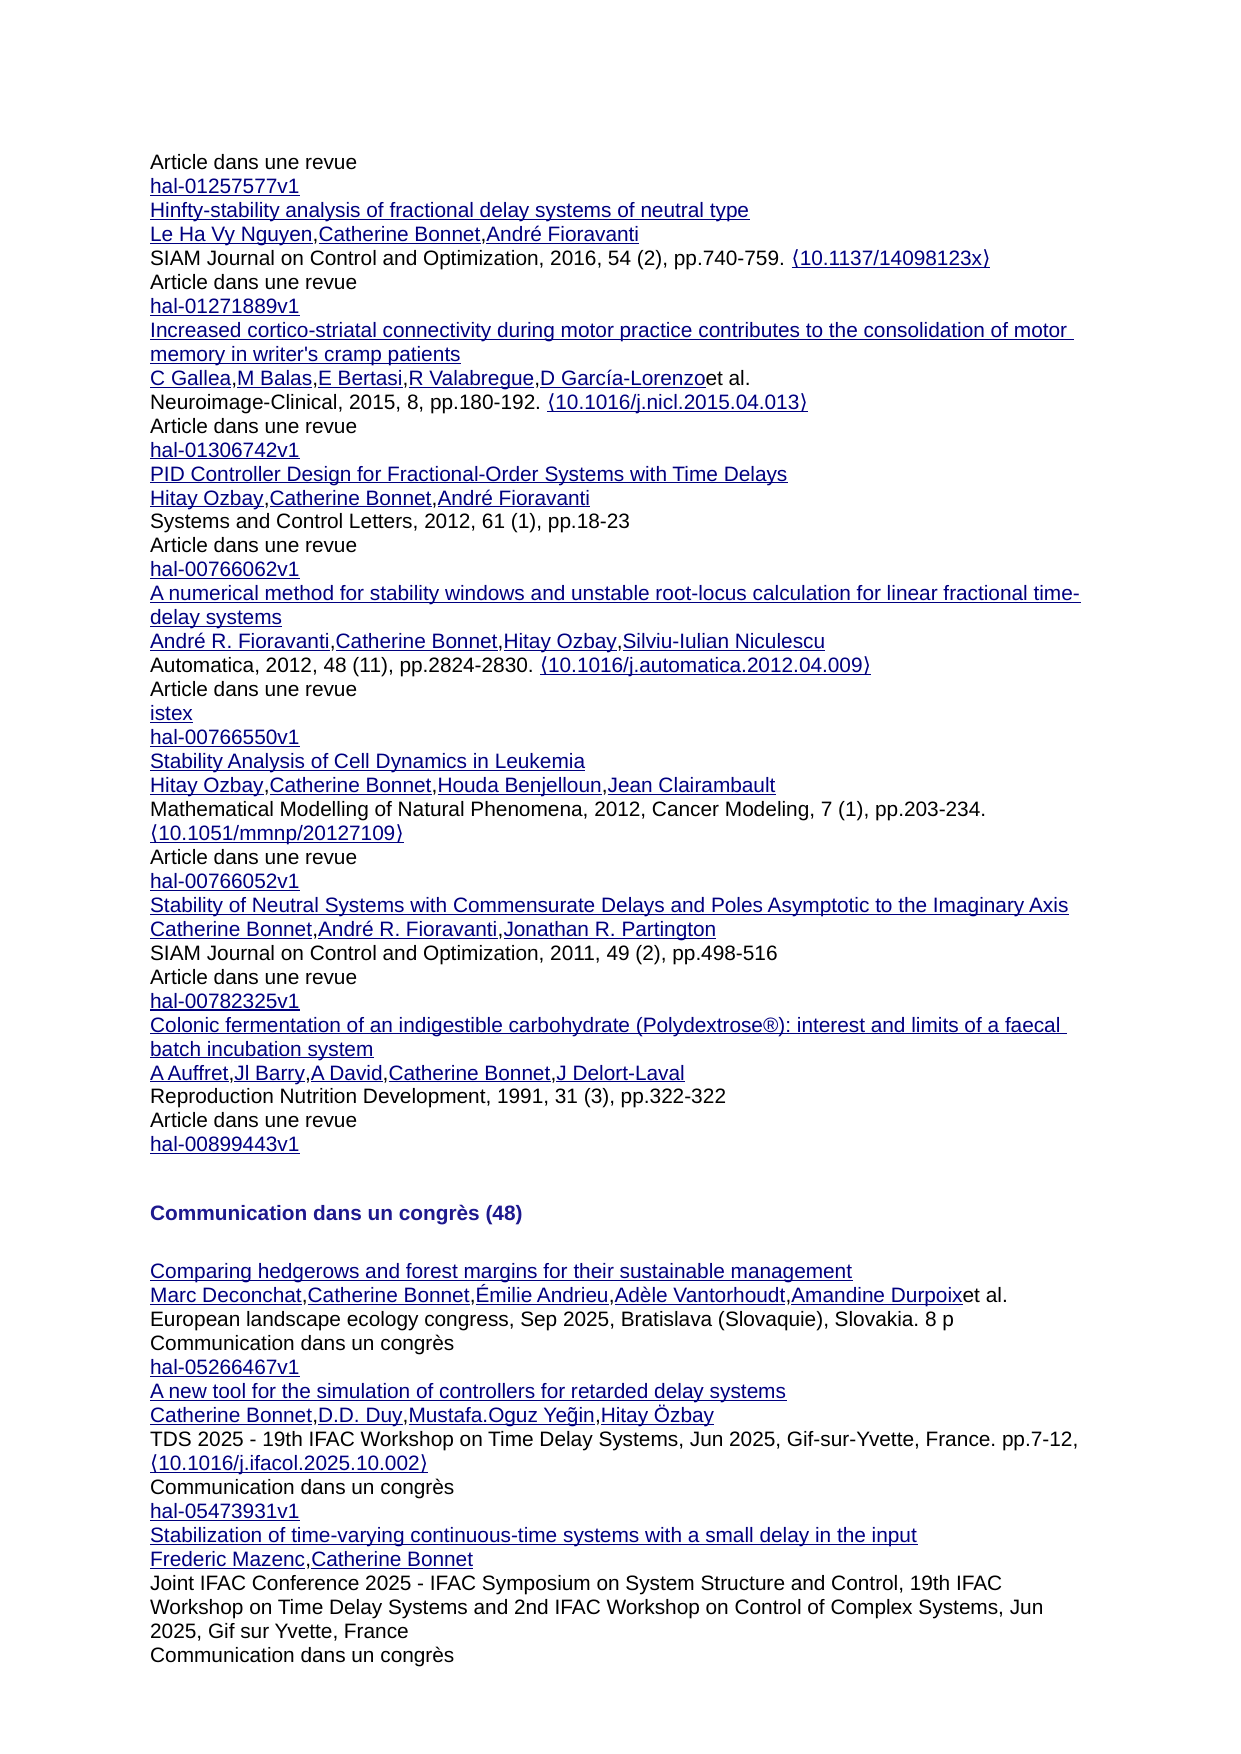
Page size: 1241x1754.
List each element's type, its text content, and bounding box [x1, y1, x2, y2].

table_cell A numerical method for stability windows and unstable root-locus calculation for linear fractional time-delay systems André R. Fioravanti,Catherine Bonnet,Hitay Ozbay,Silviu-Iulian Niculescu Automatica, 2012, 48 (11), pp.2824-2830. ⟨10.1016/j.automatica.2012.04.009⟩ Article dans une revue istex hal-00766550v1 [150, 581, 1090, 749]
table_cell Article dans une revue hal-01257577v1 [150, 150, 1090, 198]
table_cell Stabilization of time-varying continuous-time systems with a small delay in the input Frederic Mazenc,Catherine Bonnet Joint IFAC Conference 2025 - IFAC Symposium on System Structure and Control, 19th IFAC Workshop on Time Delay Systems and 2nd IFAC Workshop on Control of Complex Systems, Jun 2025, Gif sur Yvette, France Communication dans un congrès [150, 1523, 1090, 1667]
table_header Comparing hedgerows and forest margins for their sustainable management Marc Deconchat,Catherine Bonnet,Émilie Andrieu,Adèle Vantorhoudt,Amandine Durpoixet al. European landscape ecology congress, Sep 2025, Bratislava (Slovaquie), Slovakia. 8 p Communication dans un congrès hal-05266467v1 [150, 1259, 1090, 1379]
table_cell Increased cortico-striatal connectivity during motor practice contributes to the consolidation of motor memory in writer's cramp patients C Gallea,M Balas,E Bertasi,R Valabregue,D García-Lorenzoet al. Neuroimage-Clinical, 2015, 8, pp.180-192. ⟨10.1016/j.nicl.2015.04.013⟩ Article dans une revue hal-01306742v1 [150, 318, 1090, 461]
subtitle Communication dans un congrès (48) [150, 1201, 1090, 1225]
table_cell Stability of Neutral Systems with Commensurate Delays and Poles Asymptotic to the Imaginary Axis Catherine Bonnet,André R. Fioravanti,Jonathan R. Partington SIAM Journal on Control and Optimization, 2011, 49 (2), pp.498-516 Article dans une revue hal-00782325v1 [150, 893, 1090, 1012]
table_cell Colonic fermentation of an indigestible carbohydrate (Polydextrose®): interest and limits of a faecal batch incubation system A Auffret,Jl Barry,A David,Catherine Bonnet,J Delort-Laval Reproduction Nutrition Development, 1991, 31 (3), pp.322-322 Article dans une revue hal-00899443v1 [150, 1013, 1090, 1156]
table_cell PID Controller Design for Fractional-Order Systems with Time Delays Hitay Ozbay,Catherine Bonnet,André Fioravanti Systems and Control Letters, 2012, 61 (1), pp.18-23 Article dans une revue hal-00766062v1 [150, 461, 1090, 581]
table_cell Hinfty-stability analysis of fractional delay systems of neutral type Le Ha Vy Nguyen,Catherine Bonnet,André Fioravanti SIAM Journal on Control and Optimization, 2016, 54 (2), pp.740-759. ⟨10.1137/14098123x⟩ Article dans une revue hal-01271889v1 [150, 198, 1090, 318]
table_cell A new tool for the simulation of controllers for retarded delay systems Catherine Bonnet,D.D. Duy,Mustafa.Oguz Yeg̃in,Hitay Özbay TDS 2025 - 19th IFAC Workshop on Time Delay Systems, Jun 2025, Gif-sur-Yvette, France. pp.7-12, ⟨10.1016/j.ifacol.2025.10.002⟩ Communication dans un congrès hal-05473931v1 [150, 1379, 1090, 1523]
table_cell Stability Analysis of Cell Dynamics in Leukemia Hitay Ozbay,Catherine Bonnet,Houda Benjelloun,Jean Clairambault Mathematical Modelling of Natural Phenomena, 2012, Cancer Modeling, 7 (1), pp.203-234. ⟨10.1051/mmnp/20127109⟩ Article dans une revue hal-00766052v1 [150, 749, 1090, 893]
